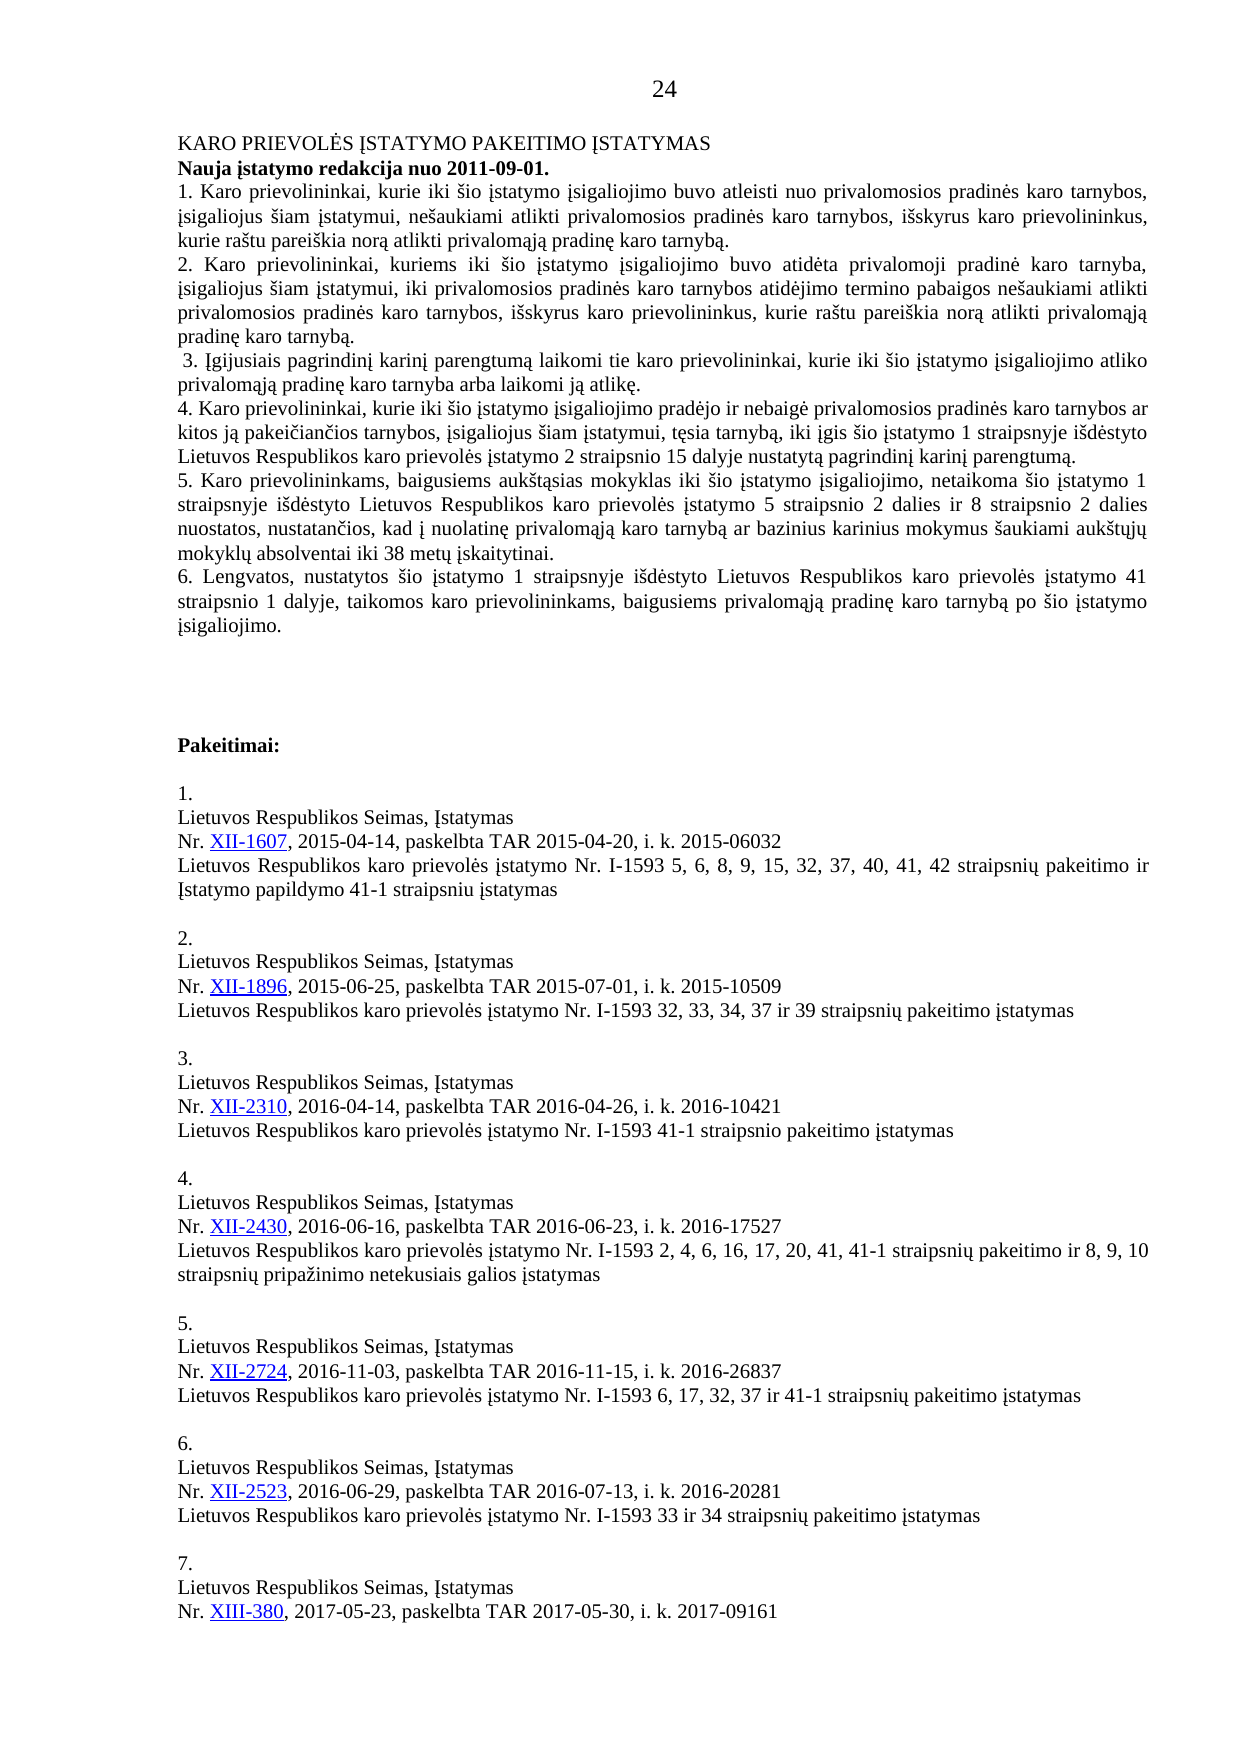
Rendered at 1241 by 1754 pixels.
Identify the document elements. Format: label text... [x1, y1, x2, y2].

text Lietuvos Respublikos karo prievolės įstatymo Nr. I-1593 32, 33, 34, 37 ir 39 straipsnių pakeitimo įstatymas [177, 998, 1152, 1022]
text 1. [177, 781, 1152, 805]
text Nr. XII-1607, 2015-04-14, paskelbta TAR 2015-04-20, i. k. 2015-06032 [177, 829, 1152, 853]
text Lietuvos Respublikos karo prievolės įstatymo Nr. I-1593 33 ir 34 straipsnių pakeitimo įstatymas [177, 1503, 1152, 1527]
text 6. [177, 1431, 1152, 1455]
text 5. Karo prievolininkams, baigusiems aukštąsias mokyklas iki šio įstatymo įsigaliojimo, netaikoma šio įstatymo 1 straipsnyje išdėstyto Lietuvos Respublikos karo prievolės įstatymo 5 straipsnio 2 dalies ir 8 straipsnio 2 dalies nuostatos, nustatančios, kad į nuolatinę privalomąją karo tarnybą ar bazinius karinius mokymus šaukiami aukštųjų mokyklų absolventai iki 38 metų įskaitytinai. [177, 468, 1149, 564]
text KARO PRIEVOLĖS ĮSTATYMO PAKEITIMO ĮSTATYMAS [177, 131, 1149, 155]
text Lietuvos Respublikos Seimas, Įstatymas [177, 1070, 1152, 1094]
text Lietuvos Respublikos Seimas, Įstatymas [177, 949, 1152, 973]
text 4. [177, 1166, 1152, 1190]
text 7. [177, 1551, 1152, 1575]
text 6. Lengvatos, nustatytos šio įstatymo 1 straipsnyje išdėstyto Lietuvos Respublikos karo prievolės įstatymo 41 straipsnio 1 dalyje, taikomos karo prievolininkams, baigusiems privalomąją pradinę karo tarnybą po šio įstatymo įsigaliojimo. [177, 564, 1149, 637]
text Pakeitimai: [177, 733, 1152, 757]
text Nr. XIII-380, 2017-05-23, paskelbta TAR 2017-05-30, i. k. 2017-09161 [177, 1599, 1152, 1623]
text Nr. XII-2310, 2016-04-14, paskelbta TAR 2016-04-26, i. k. 2016-10421 [177, 1094, 1152, 1118]
text Lietuvos Respublikos Seimas, Įstatymas [177, 1455, 1152, 1479]
text Nr. XII-2430, 2016-06-16, paskelbta TAR 2016-06-23, i. k. 2016-17527 [177, 1214, 1152, 1238]
text Lietuvos Respublikos karo prievolės įstatymo Nr. I-1593 41-1 straipsnio pakeitimo įstatymas [177, 1118, 1152, 1142]
text 1. Karo prievolininkai, kurie iki šio įstatymo įsigaliojimo buvo atleisti nuo privalomosios pradinės karo tarnybos, įsigaliojus šiam įstatymui, nešaukiami atlikti privalomosios pradinės karo tarnybos, išskyrus karo prievolininkus, kurie raštu pareiškia norą atlikti privalomąją pradinę karo tarnybą. [177, 179, 1149, 252]
text Lietuvos Respublikos karo prievolės įstatymo Nr. I-1593 5, 6, 8, 9, 15, 32, 37, 40, 41, 42 straipsnių pakeitimo ir Įstatymo papildymo 41-1 straipsniu įstatymas [177, 853, 1152, 901]
text 5. [177, 1310, 1152, 1334]
text Lietuvos Respublikos Seimas, Įstatymas [177, 1190, 1152, 1214]
text 3. [177, 1046, 1152, 1070]
text Nauja įstatymo redakcija nuo 2011-09-01. [177, 155, 1149, 179]
text Lietuvos Respublikos karo prievolės įstatymo Nr. I-1593 2, 4, 6, 16, 17, 20, 41, 41-1 straipsnių pakeitimo ir 8, 9, 10 straipsnių pripažinimo netekusiais galios įstatymas [177, 1238, 1152, 1286]
text Nr. XII-2724, 2016-11-03, paskelbta TAR 2016-11-15, i. k. 2016-26837 [177, 1358, 1152, 1383]
text Nr. XII-1896, 2015-06-25, paskelbta TAR 2015-07-01, i. k. 2015-10509 [177, 973, 1152, 998]
text Lietuvos Respublikos Seimas, Įstatymas [177, 1575, 1152, 1599]
text Lietuvos Respublikos karo prievolės įstatymo Nr. I-1593 6, 17, 32, 37 ir 41-1 straipsnių pakeitimo įstatymas [177, 1383, 1152, 1407]
text Nr. XII-2523, 2016-06-29, paskelbta TAR 2016-07-13, i. k. 2016-20281 [177, 1479, 1152, 1503]
text 2. Karo prievolininkai, kuriems iki šio įstatymo įsigaliojimo buvo atidėta privalomoji pradinė karo tarnyba, įsigaliojus šiam įstatymui, iki privalomosios pradinės karo tarnybos atidėjimo termino pabaigos nešaukiami atlikti privalomosios pradinės karo tarnybos, išskyrus karo prievolininkus, kurie raštu pareiškia norą atlikti privalomąją pradinę karo tarnybą. [177, 252, 1149, 348]
text Lietuvos Respublikos Seimas, Įstatymas [177, 1334, 1152, 1358]
text Lietuvos Respublikos Seimas, Įstatymas [177, 805, 1152, 829]
text 2. [177, 925, 1152, 949]
text 4. Karo prievolininkai, kurie iki šio įstatymo įsigaliojimo pradėjo ir nebaigė privalomosios pradinės karo tarnybos ar kitos ją pakeičiančios tarnybos, įsigaliojus šiam įstatymui, tęsia tarnybą, iki įgis šio įstatymo 1 straipsnyje išdėstyto Lietuvos Respublikos karo prievolės įstatymo 2 straipsnio 15 dalyje nustatytą pagrindinį karinį parengtumą. [177, 396, 1149, 468]
text 3. Įgijusiais pagrindinį karinį parengtumą laikomi tie karo prievolininkai, kurie iki šio įstatymo įsigaliojimo atliko privalomąją pradinę karo tarnyba arba laikomi ją atlikę. [177, 348, 1149, 396]
